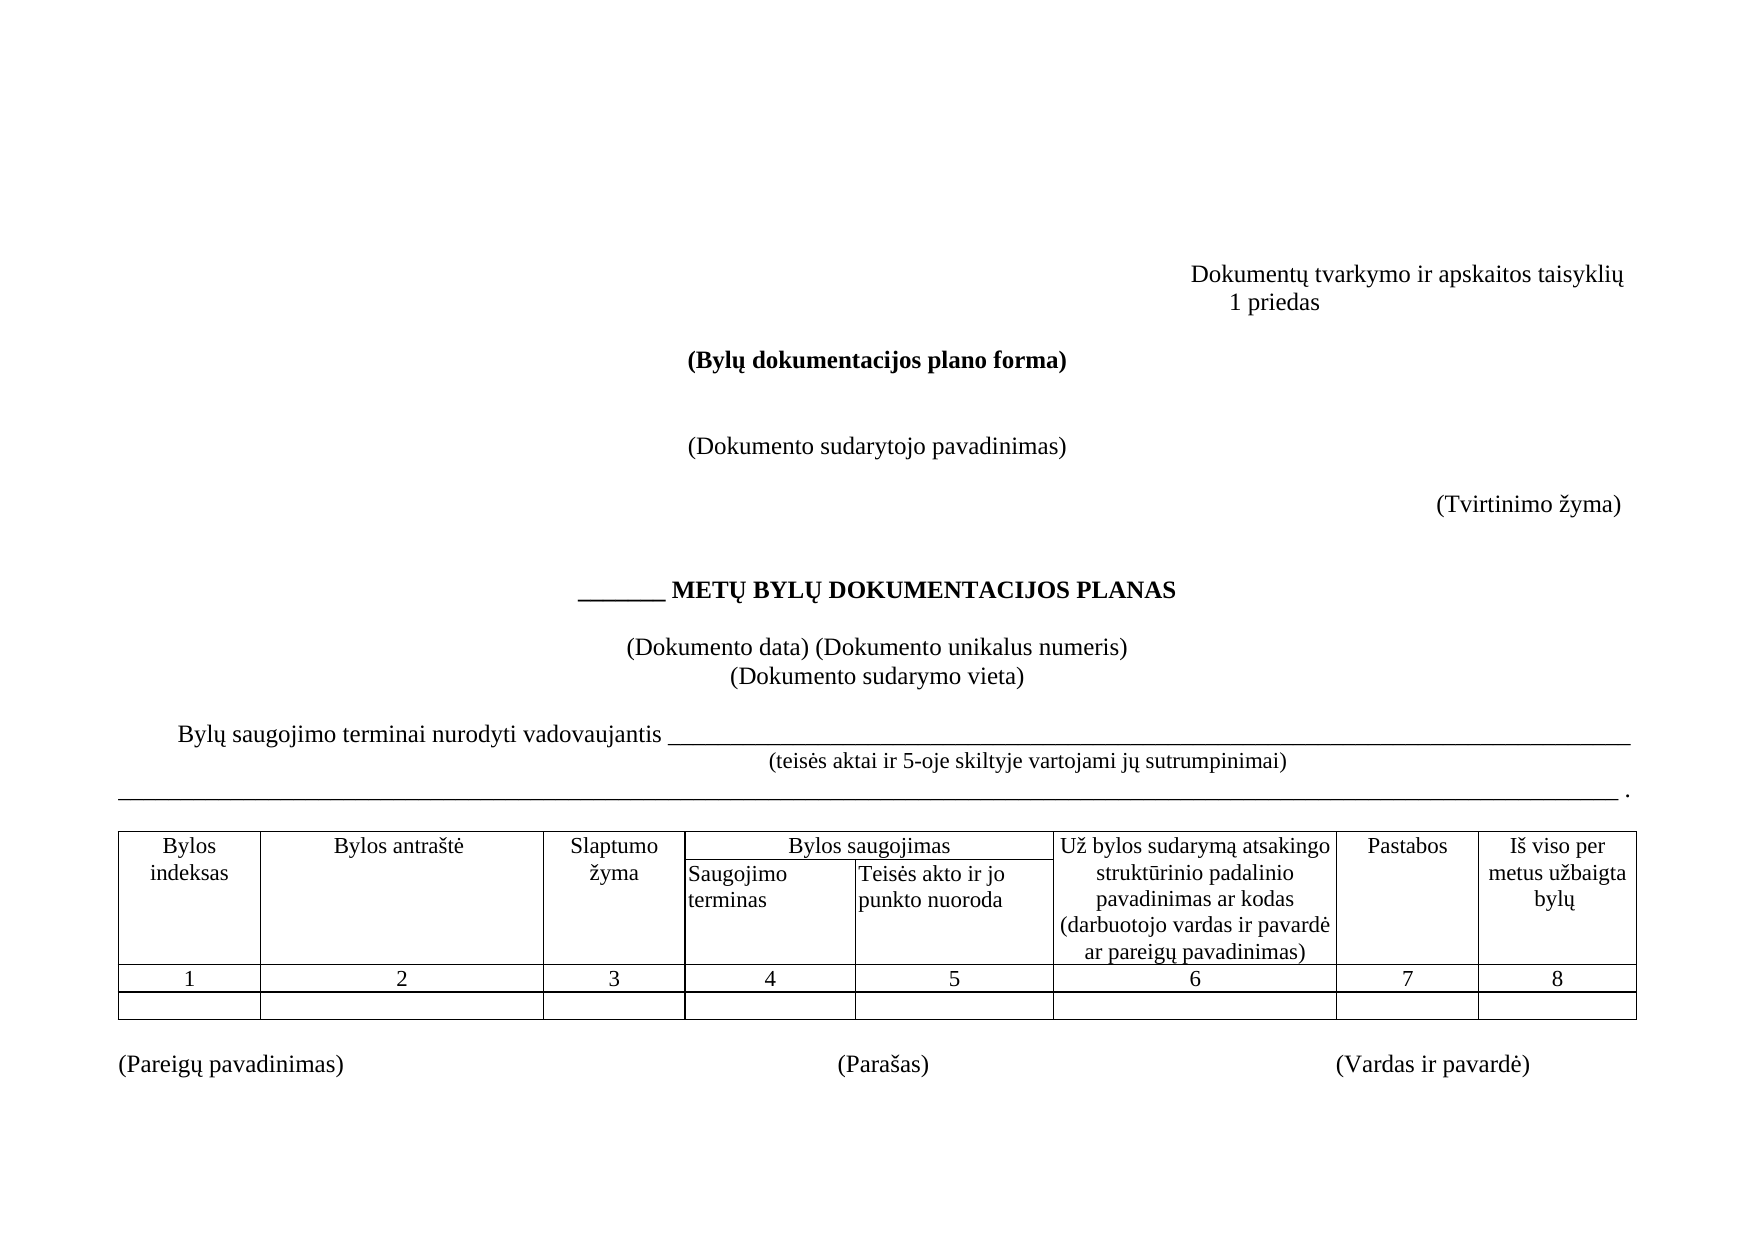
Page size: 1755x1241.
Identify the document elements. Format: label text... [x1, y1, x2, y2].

table_header Už bylos sudarymą atsakingo struktūrinio padalinio pavadinimas ar kodas (darbuotojo vardas ir pavardė ar pareigų pavadinimas) [1054, 832, 1336, 964]
table_cell 5 [856, 965, 1053, 991]
table_cell 8 [1479, 965, 1636, 991]
table_cell [544, 993, 684, 1019]
table_header Bylos saugojimas [686, 832, 1053, 859]
text Bylų saugojimo terminai nurodyti vadovaujantis _____________________________________________________________________________ [118, 719, 1636, 747]
table_cell [1479, 993, 1636, 1019]
text (Dokumento sudarymo vieta) [118, 661, 1636, 690]
table_cell [1054, 993, 1336, 1019]
text 1 priedas [118, 287, 1636, 316]
table_cell 7 [1337, 965, 1478, 991]
table_cell Teisės akto ir jo punkto nuoroda [856, 860, 1053, 964]
text ________________________________________________________________________________________________________________________ . [118, 774, 1636, 802]
table_cell [856, 993, 1053, 1019]
table_cell Saugojimo terminas [686, 860, 855, 964]
table_header Bylos antraštė [261, 832, 543, 964]
table_cell 6 [1054, 965, 1336, 991]
table_cell 2 [261, 965, 543, 991]
table_cell 4 [686, 965, 855, 991]
text (teisės aktai ir 5-oje skiltyje vartojami jų sutrumpinimai) [656, 747, 1636, 774]
table_header Slaptumo žyma [544, 832, 684, 964]
text (Dokumento data) (Dokumento unikalus numeris) [118, 632, 1636, 661]
text (Tvirtinimo žyma) [656, 489, 1636, 517]
text Dokumentų tvarkymo ir apskaitos taisyklių [118, 259, 1636, 287]
table_header Bylos indeksas [119, 832, 260, 964]
table_header Pastabos [1337, 832, 1478, 964]
text (Pareigų pavadinimas) (Parašas) (Vardas ir pavardė) [118, 1049, 1636, 1077]
table_header Iš viso per metus užbaigta bylų [1479, 832, 1636, 964]
table_cell [686, 993, 855, 1019]
text (Dokumento sudarytojo pavadinimas) [118, 431, 1636, 460]
table_cell [119, 993, 260, 1019]
table_cell 3 [544, 965, 684, 991]
table_cell 1 [119, 965, 260, 991]
table_cell [1337, 993, 1478, 1019]
text (Bylų dokumentacijos plano forma) [118, 345, 1636, 374]
text _______ METŲ BYLŲ DOKUMENTACIJOS PLANAS [118, 575, 1636, 604]
table_cell [261, 993, 543, 1019]
